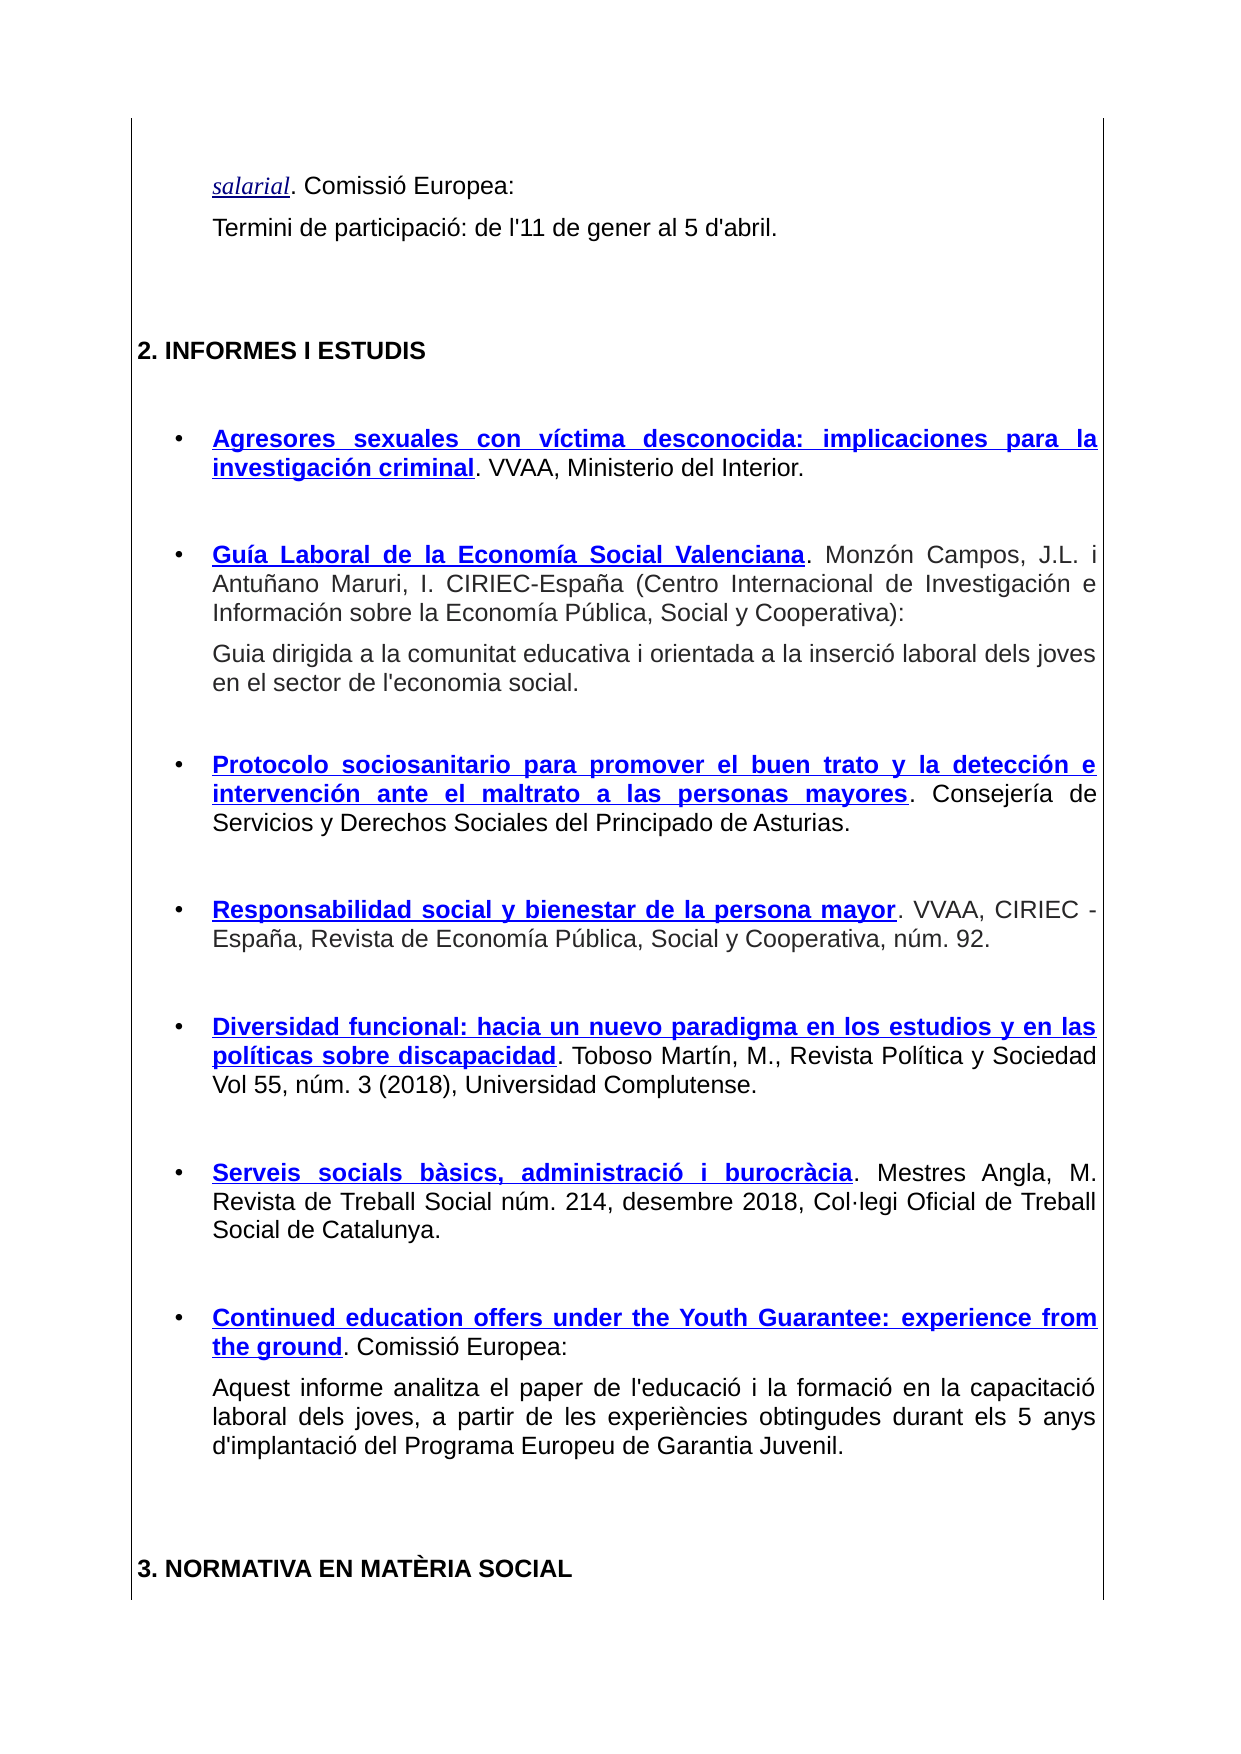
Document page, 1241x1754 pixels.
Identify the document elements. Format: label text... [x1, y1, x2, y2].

table_cell salarial. Comissió Europea: Termini de participació: de l'11 de gener al 5 d'abril. 2. INFORMES I ESTUDIS Agresores sexuales con víctima desconocida: implicaciones para la investigación criminal. VVAA, Ministerio del Interior. Guía Laboral de la Economía Social Valenciana. Monzón Campos, J.L. i Antuñano Maruri, I. CIRIEC-España (Centro Internacional de Investigación e Información sobre la Economía Pública, Social y Cooperativa): Guia dirigida a la comunitat educativa i orientada a la inserció laboral dels joves en el sector de l'economia social. Protocolo sociosanitario para promover el buen trato y la detección e intervención ante el maltrato a las personas mayores. Consejería de Servicios y Derechos Sociales del Principado de Asturias. Responsabilidad social y bienestar de la persona mayor. VVAA, CIRIEC - España, Revista de Economía Pública, Social y Cooperativa, núm. 92. Diversidad funcional: hacia un nuevo paradigma en los estudios y en las políticas sobre discapacidad. Toboso Martín, M., Revista Política y Sociedad Vol 55, núm. 3 (2018), Universidad Complutense. Serveis socials bàsics, administració i burocràcia. Mestres Angla, M. Revista de Treball Social núm. 214, desembre 2018, Col·legi Oficial de Treball Social de Catalunya. Continued education offers under the Youth Guarantee: experience from the ground. Comissió Europea: Aquest informe analitza el paper de l'educació i la formació en la capacitació laboral dels joves, a partir de les experiències obtingudes durant els 5 anys d'implantació del Programa Europeu de Garantia Juvenil. 3. NORMATIVA EN MATÈRIA SOCIAL [132, 118, 1103, 1600]
